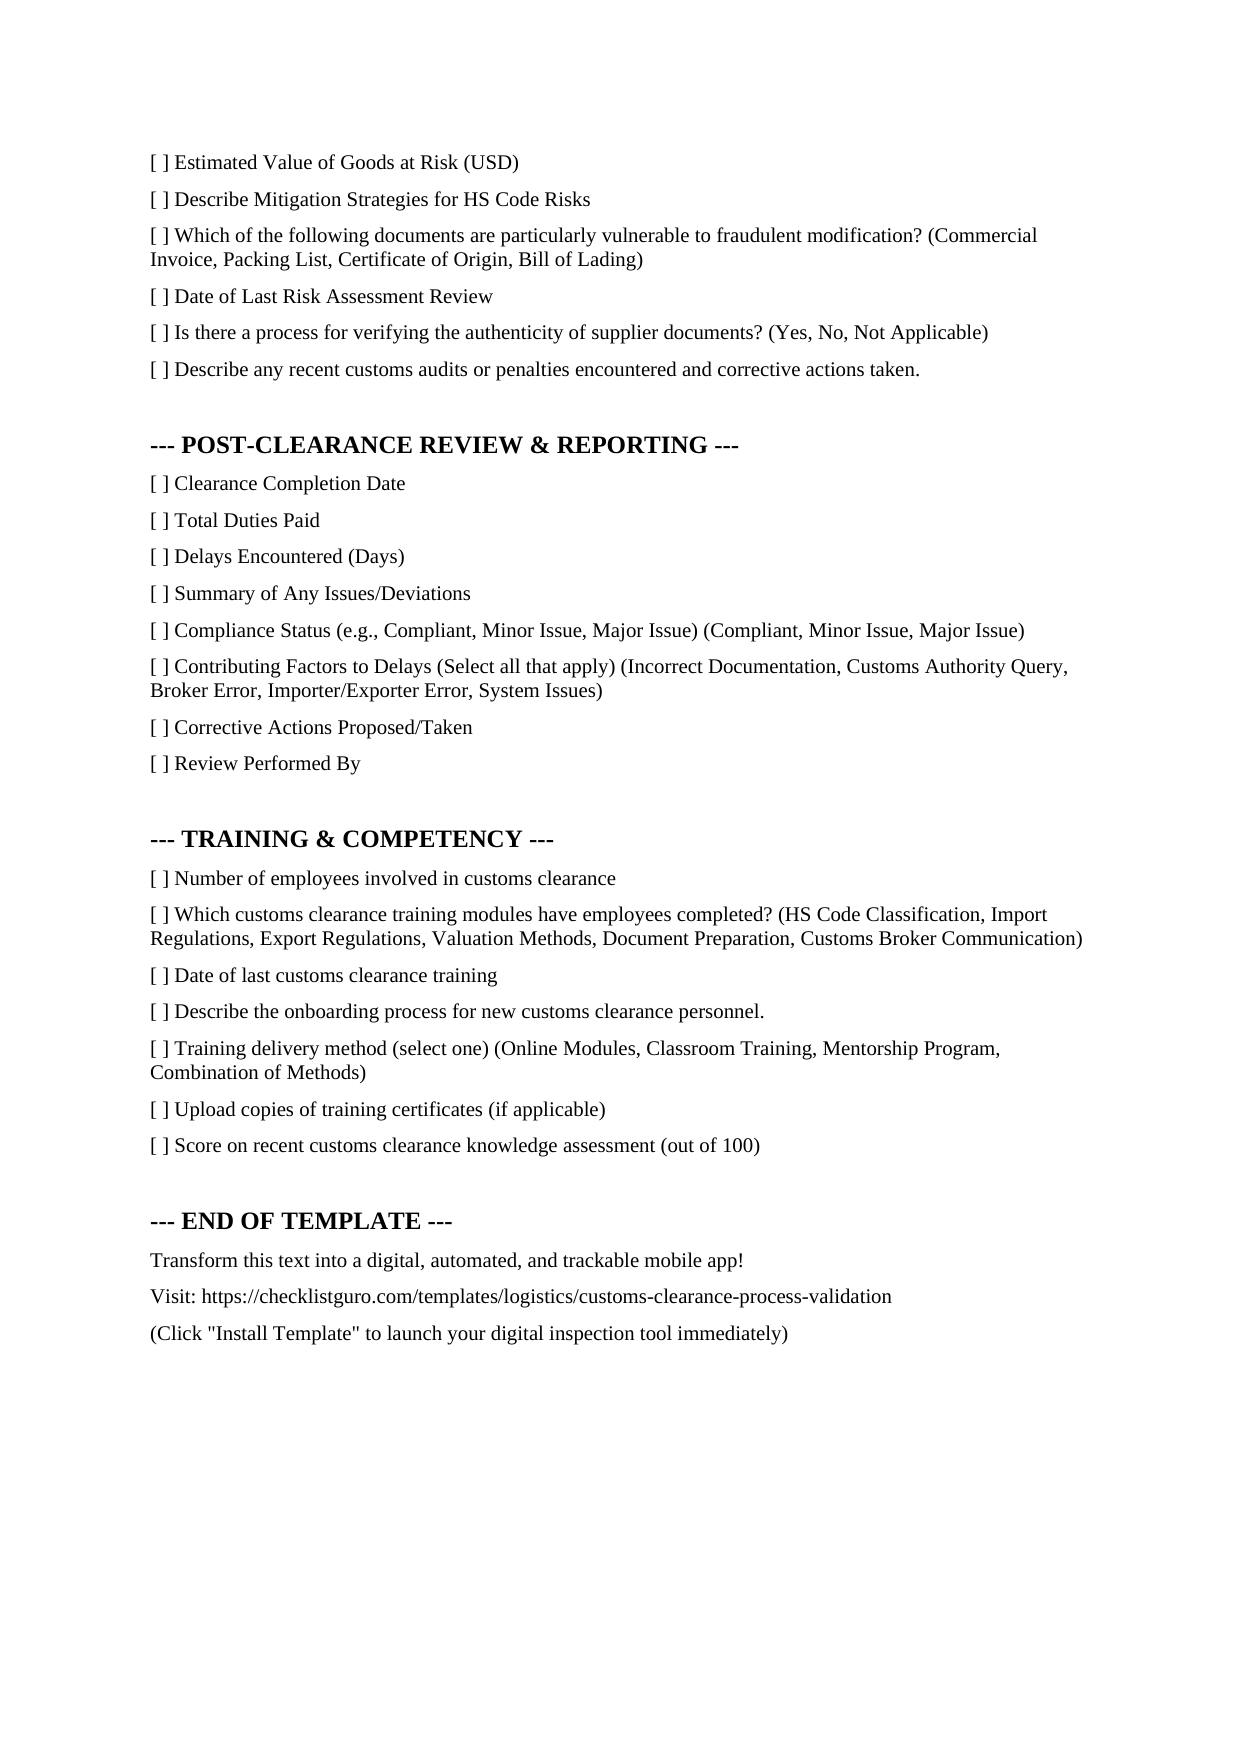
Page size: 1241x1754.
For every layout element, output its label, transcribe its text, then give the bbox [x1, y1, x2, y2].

text --- END OF TEMPLATE --- [150, 1206, 1090, 1235]
text [ ] Describe any recent customs audits or penalties encountered and corrective actions taken. [150, 357, 1090, 381]
text Transform this text into a digital, automated, and trackable mobile app! [150, 1247, 1090, 1272]
text [ ] Compliance Status (e.g., Compliant, Minor Issue, Major Issue) (Compliant, Minor Issue, Major Issue) [150, 617, 1090, 642]
text [ ] Date of last customs clearance training [150, 963, 1090, 987]
text [ ] Summary of Any Issues/Deviations [150, 581, 1090, 605]
text [ ] Date of Last Risk Assessment Review [150, 284, 1090, 308]
text [ ] Corrective Actions Proposed/Taken [150, 715, 1090, 739]
text [ ] Delays Encountered (Days) [150, 544, 1090, 568]
text [ ] Clearance Completion Date [150, 471, 1090, 495]
text [ ] Total Duties Paid [150, 508, 1090, 532]
text [ ] Describe the onboarding process for new customs clearance personnel. [150, 999, 1090, 1023]
text [ ] Estimated Value of Goods at Risk (USD) [150, 150, 1090, 174]
text [ ] Is there a process for verifying the authenticity of supplier documents? (Yes, No, Not Applicable) [150, 320, 1090, 344]
text [ ] Score on recent customs clearance knowledge assessment (out of 100) [150, 1133, 1090, 1157]
text (Click "Install Template" to launch your digital inspection tool immediately) [150, 1321, 1090, 1345]
text [ ] Training delivery method (select one) (Online Modules, Classroom Training, Mentorship Program, Combination of Methods) [150, 1036, 1090, 1084]
text [ ] Upload copies of training certificates (if applicable) [150, 1097, 1090, 1121]
text [ ] Review Performed By [150, 751, 1090, 775]
text [ ] Which of the following documents are particularly vulnerable to fraudulent modification? (Commercial Invoice, Packing List, Certificate of Origin, Bill of Lading) [150, 223, 1090, 271]
text [ ] Describe Mitigation Strategies for HS Code Risks [150, 187, 1090, 211]
text --- POST-CLEARANCE REVIEW & REPORTING --- [150, 430, 1090, 459]
text [ ] Number of employees involved in customs clearance [150, 866, 1090, 890]
text [ ] Which customs clearance training modules have employees completed? (HS Code Classification, Import Regulations, Export Regulations, Valuation Methods, Document Preparation, Customs Broker Communication) [150, 902, 1090, 950]
text Visit: https://checklistguro.com/templates/logistics/customs-clearance-process-validation [150, 1284, 1090, 1308]
text --- TRAINING & COMPETENCY --- [150, 824, 1090, 853]
text [ ] Contributing Factors to Delays (Select all that apply) (Incorrect Documentation, Customs Authority Query, Broker Error, Importer/Exporter Error, System Issues) [150, 654, 1090, 702]
